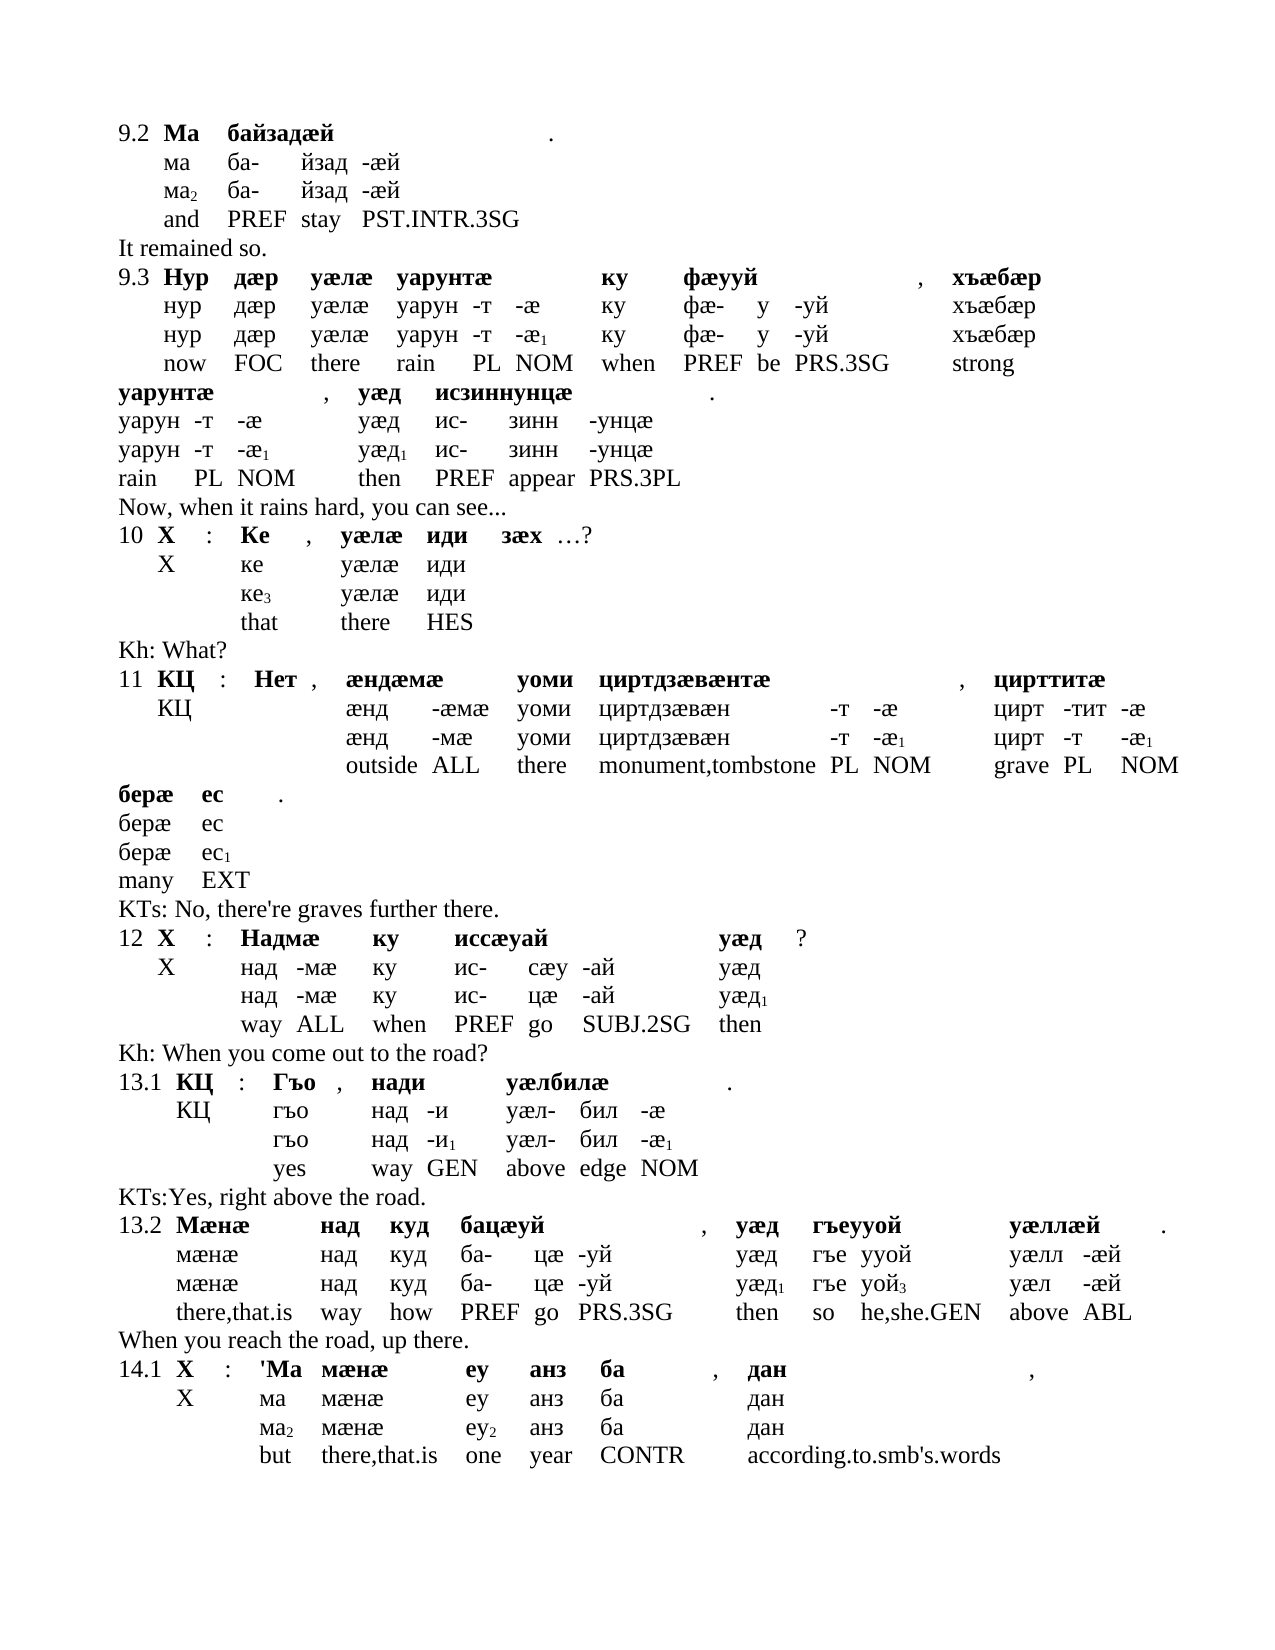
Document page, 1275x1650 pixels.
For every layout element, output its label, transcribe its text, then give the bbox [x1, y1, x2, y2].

text еу2 [465, 1412, 502, 1441]
text уоми [517, 722, 571, 751]
text PREF [454, 1009, 514, 1038]
text and [163, 204, 199, 233]
text куд [389, 1268, 433, 1297]
text yes [273, 1153, 309, 1182]
text иссæуай [454, 923, 705, 952]
text цирт [994, 693, 1049, 722]
text уæд [719, 952, 768, 981]
text -æ1 [873, 722, 931, 751]
text PST.INTR.3SG [362, 204, 520, 233]
text иди [426, 521, 488, 549]
text way [240, 1009, 282, 1038]
text ку [601, 262, 669, 291]
text then [358, 463, 407, 492]
text -æ1 [640, 1124, 699, 1153]
text 9.2 [118, 118, 149, 147]
text Kh: When you come out to the road? [118, 1038, 1249, 1067]
text ку [601, 291, 656, 319]
text : [224, 1354, 245, 1383]
text фæ- [683, 291, 743, 319]
text ес1 [201, 837, 250, 866]
text сæу [528, 952, 568, 981]
text ке3 [240, 578, 278, 607]
text уæд1 [736, 1268, 785, 1297]
text -т [472, 319, 501, 348]
text 13.1 [118, 1067, 162, 1096]
text according.to.smb's.words [747, 1441, 1001, 1469]
text ис- [435, 434, 494, 463]
text гъеууой [812, 1211, 995, 1239]
text . [1160, 1211, 1181, 1239]
text -æй [1083, 1239, 1133, 1268]
text strong [952, 348, 1036, 377]
text , [959, 664, 980, 693]
text HES [426, 607, 474, 636]
text there,that.is [321, 1441, 438, 1469]
text there [340, 607, 399, 636]
text -уй [578, 1268, 673, 1297]
text йзад [301, 147, 348, 176]
text зæх [501, 521, 542, 549]
text ма [163, 147, 199, 176]
text у [757, 319, 781, 348]
text хъæбæр [952, 262, 1050, 291]
text ес [201, 779, 264, 808]
text у [757, 291, 781, 319]
text мæнæ [321, 1383, 438, 1412]
text , [336, 1067, 357, 1096]
text уæд1 [719, 981, 768, 1009]
text дан [747, 1383, 1001, 1412]
text ууой [861, 1239, 981, 1268]
text ку [372, 923, 440, 952]
text , [917, 262, 938, 291]
text ABL [1083, 1297, 1133, 1326]
text гъо [273, 1124, 309, 1153]
text outside [346, 751, 418, 779]
text there,that.is [176, 1297, 292, 1326]
text уæд [736, 1211, 799, 1239]
text -æмæ [432, 693, 489, 722]
text уæд [358, 377, 421, 406]
text зинн [508, 434, 575, 463]
text Ке [240, 521, 292, 549]
text уарун [118, 434, 180, 463]
text -уй [578, 1239, 673, 1268]
text then [736, 1297, 785, 1326]
text Х [157, 923, 192, 952]
text ? [796, 923, 817, 952]
text NOM [237, 463, 295, 492]
text КЦ [176, 1067, 224, 1096]
text ма [259, 1383, 293, 1412]
text иди [426, 578, 474, 607]
text : [219, 664, 240, 693]
text -т [830, 722, 859, 751]
text еу [465, 1383, 502, 1412]
text уоми [517, 664, 585, 693]
text КЦ [176, 1096, 211, 1124]
text уæлæ [310, 291, 369, 319]
text stay [301, 204, 348, 233]
text . [726, 1067, 747, 1096]
text ба- [460, 1239, 520, 1268]
text -æ [640, 1096, 699, 1124]
text хъæбæр [952, 291, 1036, 319]
text -уй [794, 291, 889, 319]
text уæд [358, 406, 407, 434]
text year [529, 1441, 572, 1469]
text ке [240, 549, 278, 578]
text monument,tombstone [599, 751, 816, 779]
text еу [465, 1354, 516, 1383]
text 13.2 [118, 1211, 162, 1239]
text rain [396, 348, 458, 377]
text PL [830, 751, 859, 779]
text -æй [1083, 1268, 1133, 1297]
text -т [472, 291, 501, 319]
text мæнæ [321, 1412, 438, 1441]
text PREF [460, 1297, 520, 1326]
text FOC [234, 348, 283, 377]
text уой3 [861, 1268, 981, 1297]
text PREF [435, 463, 494, 492]
text -мæ [432, 722, 489, 751]
text Х [176, 1383, 197, 1412]
text берæ [118, 779, 188, 808]
text -т [194, 434, 223, 463]
text ма2 [259, 1412, 293, 1441]
text 9.3 [118, 262, 149, 291]
text Kh: What? [118, 636, 1249, 664]
text one [465, 1441, 502, 1469]
text . [548, 118, 569, 147]
text -унцæ [589, 434, 681, 463]
text : [238, 1067, 259, 1096]
text . [709, 377, 730, 406]
text ма2 [163, 176, 199, 204]
text PRS.3SG [578, 1297, 673, 1326]
text PREF [683, 348, 743, 377]
text EXT [201, 866, 250, 894]
text над [240, 952, 282, 981]
text 10 [118, 521, 143, 549]
text мæнæ [321, 1354, 452, 1383]
text Х [157, 952, 178, 981]
text that [240, 607, 278, 636]
text Нур [163, 262, 220, 291]
text how [389, 1297, 433, 1326]
text he,she.GEN [861, 1297, 981, 1326]
text Гъо [273, 1067, 323, 1096]
text Нет [254, 664, 297, 693]
text there [310, 348, 369, 377]
text над [320, 1211, 376, 1239]
text Надмæ [240, 923, 358, 952]
text edge [579, 1153, 627, 1182]
text уарунтæ [396, 262, 587, 291]
text -т [194, 406, 223, 434]
text ба- [460, 1268, 520, 1297]
text бил [579, 1096, 627, 1124]
text зинн [508, 406, 575, 434]
text : [206, 521, 227, 549]
text go [534, 1297, 564, 1326]
text Now, when it rains hard, you can see... [118, 492, 1249, 521]
text there [517, 751, 571, 779]
text -уй [794, 319, 889, 348]
text уæд [719, 923, 782, 952]
text CONTR [600, 1441, 685, 1469]
text куд [389, 1211, 446, 1239]
text PRS.3PL [589, 463, 681, 492]
text дæр [234, 291, 283, 319]
text -и1 [427, 1124, 478, 1153]
text уæлæ [310, 262, 383, 291]
text 14.1 [118, 1354, 162, 1383]
text уарун [396, 291, 458, 319]
text цæ [534, 1268, 564, 1297]
text so [812, 1297, 847, 1326]
text мæнæ [176, 1239, 292, 1268]
text NOM [640, 1153, 699, 1182]
text -æ [237, 406, 295, 434]
text GEN [427, 1153, 478, 1182]
text анз [529, 1412, 572, 1441]
text grave [994, 751, 1049, 779]
text над [240, 981, 282, 1009]
text уæлæ [340, 521, 413, 549]
text then [719, 1009, 768, 1038]
text хъæбæр [952, 319, 1036, 348]
text PREF [227, 204, 287, 233]
text go [528, 1009, 568, 1038]
text -ай [582, 952, 691, 981]
text , [311, 664, 332, 693]
text уæл- [506, 1124, 566, 1153]
text NOM [1121, 751, 1179, 779]
text дæр [234, 262, 297, 291]
text Ма [163, 118, 213, 147]
text PL [472, 348, 501, 377]
text ку [601, 319, 656, 348]
text now [163, 348, 206, 377]
text NOM [515, 348, 574, 377]
text дæр [234, 319, 283, 348]
text гъе [812, 1268, 847, 1297]
text -æ [515, 291, 574, 319]
text гъе [812, 1239, 847, 1268]
text , [323, 377, 344, 406]
text уæд [736, 1239, 785, 1268]
text ба [600, 1354, 699, 1383]
text нур [163, 319, 206, 348]
text æнд [346, 722, 418, 751]
text PL [1063, 751, 1107, 779]
text It remained so. [118, 233, 1249, 262]
text цæ [528, 981, 568, 1009]
text нур [163, 291, 206, 319]
text -мæ [296, 981, 345, 1009]
text над [371, 1096, 413, 1124]
text дан [747, 1412, 1001, 1441]
text уæллæй [1009, 1211, 1147, 1239]
text -æ [1121, 693, 1179, 722]
text -æ1 [237, 434, 295, 463]
text КЦ [157, 693, 192, 722]
text -тит [1063, 693, 1107, 722]
text many [118, 866, 174, 894]
text уæлæ [340, 578, 399, 607]
text берæ [118, 808, 174, 837]
text берæ [118, 837, 174, 866]
text уæд1 [358, 434, 407, 463]
text уарун [396, 319, 458, 348]
text гъо [273, 1096, 309, 1124]
text уарун [118, 406, 180, 434]
text 12 [118, 923, 143, 952]
text …? [556, 521, 592, 549]
text уæл- [506, 1096, 566, 1124]
text цирт [994, 722, 1049, 751]
text KTs:Yes, right above the road. [118, 1182, 1249, 1211]
text КЦ [157, 664, 206, 693]
text ALL [296, 1009, 345, 1038]
text above [506, 1153, 566, 1182]
text ALL [432, 751, 489, 779]
text уоми [517, 693, 571, 722]
text Х [157, 521, 192, 549]
text уæлбилæ [506, 1067, 713, 1096]
text уæлл [1009, 1239, 1069, 1268]
text над [371, 1124, 413, 1153]
text -т [1063, 722, 1107, 751]
text ис- [454, 981, 514, 1009]
text цæ [534, 1239, 564, 1268]
text -æ1 [515, 319, 574, 348]
text 11 [118, 664, 143, 693]
text When you reach the road, up there. [118, 1326, 1249, 1354]
text бил [579, 1124, 627, 1153]
text фæ- [683, 319, 743, 348]
text when [601, 348, 656, 377]
text ба- [227, 147, 287, 176]
text ба [600, 1412, 685, 1441]
text уæлæ [340, 549, 399, 578]
text фæууй [683, 262, 903, 291]
text SUBJ.2SG [582, 1009, 691, 1038]
text исзиннунцæ [435, 377, 695, 406]
text цирттитæ [994, 664, 1193, 693]
text уæл [1009, 1268, 1069, 1297]
text æнд [346, 693, 418, 722]
text нади [371, 1067, 492, 1096]
text NOM [873, 751, 931, 779]
text -мæ [296, 952, 345, 981]
text -унцæ [589, 406, 681, 434]
text KTs: No, there're graves further there. [118, 894, 1249, 923]
text циртдзæвæн [599, 693, 816, 722]
text , [1029, 1354, 1050, 1383]
text уарунтæ [118, 377, 309, 406]
text rain [118, 463, 180, 492]
text , [701, 1211, 722, 1239]
text Х [176, 1354, 211, 1383]
text -æй [362, 147, 520, 176]
text way [371, 1153, 413, 1182]
text PL [194, 463, 223, 492]
text appear [508, 463, 575, 492]
text циртдзæвæн [599, 722, 816, 751]
text when [372, 1009, 427, 1038]
text 'Ма [259, 1354, 307, 1383]
text анз [529, 1354, 586, 1383]
text ку [372, 981, 427, 1009]
text -и [427, 1096, 478, 1124]
text уæлæ [310, 319, 369, 348]
text -æй [362, 176, 520, 204]
text -т [830, 693, 859, 722]
text ис- [435, 406, 494, 434]
text циртдзæвæнтæ [599, 664, 945, 693]
text æндæмæ [346, 664, 503, 693]
text иди [426, 549, 474, 578]
text куд [389, 1239, 433, 1268]
text мæнæ [176, 1268, 292, 1297]
text way [320, 1297, 362, 1326]
text Х [157, 549, 178, 578]
text над [320, 1239, 362, 1268]
text ба- [227, 176, 287, 204]
text ис- [454, 952, 514, 981]
text . [278, 779, 299, 808]
text дан [747, 1354, 1015, 1383]
text ес [201, 808, 250, 837]
text Мæнæ [176, 1211, 306, 1239]
text ку [372, 952, 427, 981]
text -æ [873, 693, 931, 722]
text -ай [582, 981, 691, 1009]
text PRS.3SG [794, 348, 889, 377]
text , [712, 1354, 733, 1383]
text ба [600, 1383, 685, 1412]
text над [320, 1268, 362, 1297]
text be [757, 348, 781, 377]
text but [259, 1441, 293, 1469]
text бацæуй [460, 1211, 687, 1239]
text above [1009, 1297, 1069, 1326]
text , [306, 521, 327, 549]
text -æ1 [1121, 722, 1179, 751]
text анз [529, 1383, 572, 1412]
text йзад [301, 176, 348, 204]
text байзадæй [227, 118, 534, 147]
text : [206, 923, 227, 952]
